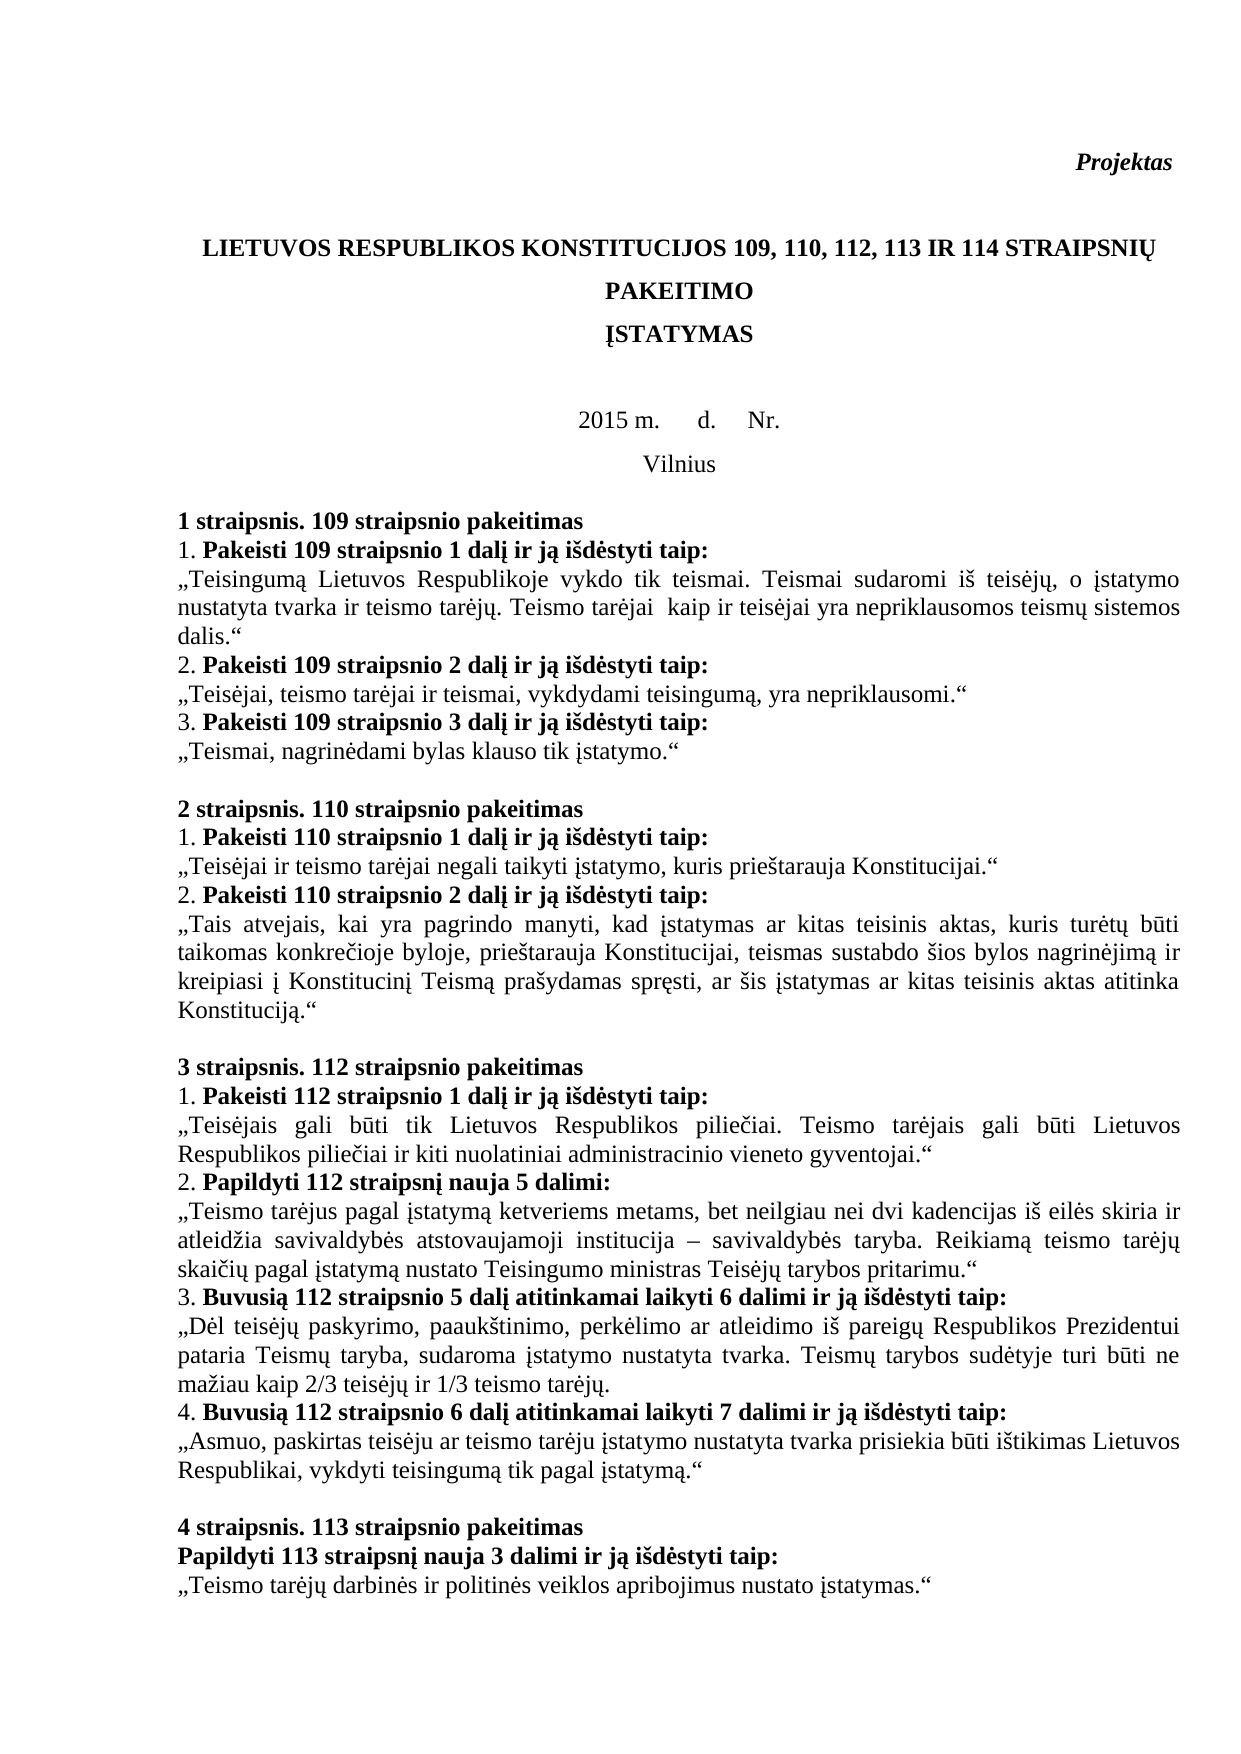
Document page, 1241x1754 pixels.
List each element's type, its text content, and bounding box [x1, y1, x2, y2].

text 1. Pakeisti 109 straipsnio 1 dalį ir ją išdėstyti taip: [177, 535, 1181, 564]
text 1. Pakeisti 110 straipsnio 1 dalį ir ją išdėstyti taip: [177, 822, 1181, 851]
text 2015 m. d. Nr. [177, 406, 1181, 434]
text 1. Pakeisti 112 straipsnio 1 dalį ir ją išdėstyti taip: [177, 1081, 1181, 1110]
text 1 straipsnis. 109 straipsnio pakeitimas [177, 506, 1181, 535]
text „Asmuo, paskirtas teisėju ar teismo tarėju įstatymo nustatyta tvarka prisiekia būti ištikimas Lietuvos Respublikai, vykdyti teisingumą tik pagal įstatymą.“ [177, 1426, 1181, 1484]
text 2 straipsnis. 110 straipsnio pakeitimas [177, 794, 1181, 822]
text 3. Buvusią 112 straipsnio 5 dalį atitinkamai laikyti 6 dalimi ir ją išdėstyti taip: [177, 1282, 1181, 1311]
text Papildyti 113 straipsnį nauja 3 dalimi ir ją išdėstyti taip: [177, 1541, 1181, 1570]
text „Tais atvejais, kai yra pagrindo manyti, kad įstatymas ar kitas teisinis aktas, kuris turėtų būti taikomas konkrečioje byloje, prieštarauja Konstitucijai, teismas sustabdo šios bylos nagrinėjimą ir kreipiasi į Konstitucinį Teismą prašydamas spręsti, ar šis įstatymas ar kitas teisinis aktas atitinka Konstituciją.“ [177, 909, 1181, 1024]
text Vilnius [177, 449, 1181, 477]
text „Teismo tarėjus pagal įstatymą ketveriems metams, bet neilgiau nei dvi kadencijas iš eilės skiria ir atleidžia savivaldybės atstovaujamoji institucija – savivaldybės taryba. Reikiamą teismo tarėjų skaičių pagal įstatymą nustato Teisingumo ministras Teisėjų tarybos pritarimu.“ [177, 1196, 1181, 1282]
text „Teisingumą Lietuvos Respublikoje vykdo tik teismai. Teismai sudaromi iš teisėjų, o įstatymo nustatyta tvarka ir teismo tarėjų. Teismo tarėjai kaip ir teisėjai yra nepriklausomos teismų sistemos dalis.“ [177, 564, 1181, 650]
text Projektas [177, 147, 1181, 176]
text 3. Pakeisti 109 straipsnio 3 dalį ir ją išdėstyti taip: [177, 707, 1181, 736]
text 2. Pakeisti 109 straipsnio 2 dalį ir ją išdėstyti taip: [177, 650, 1181, 679]
text „Teisėjai, teismo tarėjai ir teismai, vykdydami teisingumą, yra nepriklausomi.“ [177, 679, 1181, 707]
text ĮSTATYMAS [177, 319, 1181, 348]
text „Teisėjais gali būti tik Lietuvos Respublikos piliečiai. Teismo tarėjais gali būti Lietuvos Respublikos piliečiai ir kiti nuolatiniai administracinio vieneto gyventojai.“ [177, 1110, 1181, 1167]
text 4 straipsnis. 113 straipsnio pakeitimas [177, 1512, 1181, 1541]
text 3 straipsnis. 112 straipsnio pakeitimas [177, 1052, 1181, 1081]
text 2. Papildyti 112 straipsnį nauja 5 dalimi: [177, 1167, 1181, 1196]
text 2. Pakeisti 110 straipsnio 2 dalį ir ją išdėstyti taip: [177, 880, 1181, 909]
text 4. Buvusią 112 straipsnio 6 dalį atitinkamai laikyti 7 dalimi ir ją išdėstyti taip: [177, 1397, 1181, 1426]
text „Dėl teisėjų paskyrimo, paaukštinimo, perkėlimo ar atleidimo iš pareigų Respublikos Prezidentui pataria Teismų taryba, sudaroma įstatymo nustatyta tvarka. Teismų tarybos sudėtyje turi būti ne mažiau kaip 2/3 teisėjų ir 1/3 teismo tarėjų. [177, 1311, 1181, 1397]
text „Teismai, nagrinėdami bylas klauso tik įstatymo.“ [177, 736, 1181, 765]
text „Teisėjai ir teismo tarėjai negali taikyti įstatymo, kuris prieštarauja Konstitucijai.“ [177, 851, 1181, 880]
text „Teismo tarėjų darbinės ir politinės veiklos apribojimus nustato įstatymas.“ [177, 1570, 1181, 1599]
text LIETUVOS RESPUBLIKOS KONSTITUCIJOS 109, 110, 112, 113 IR 114 STRAIPSNIŲ PAKEITIMO [177, 233, 1181, 305]
